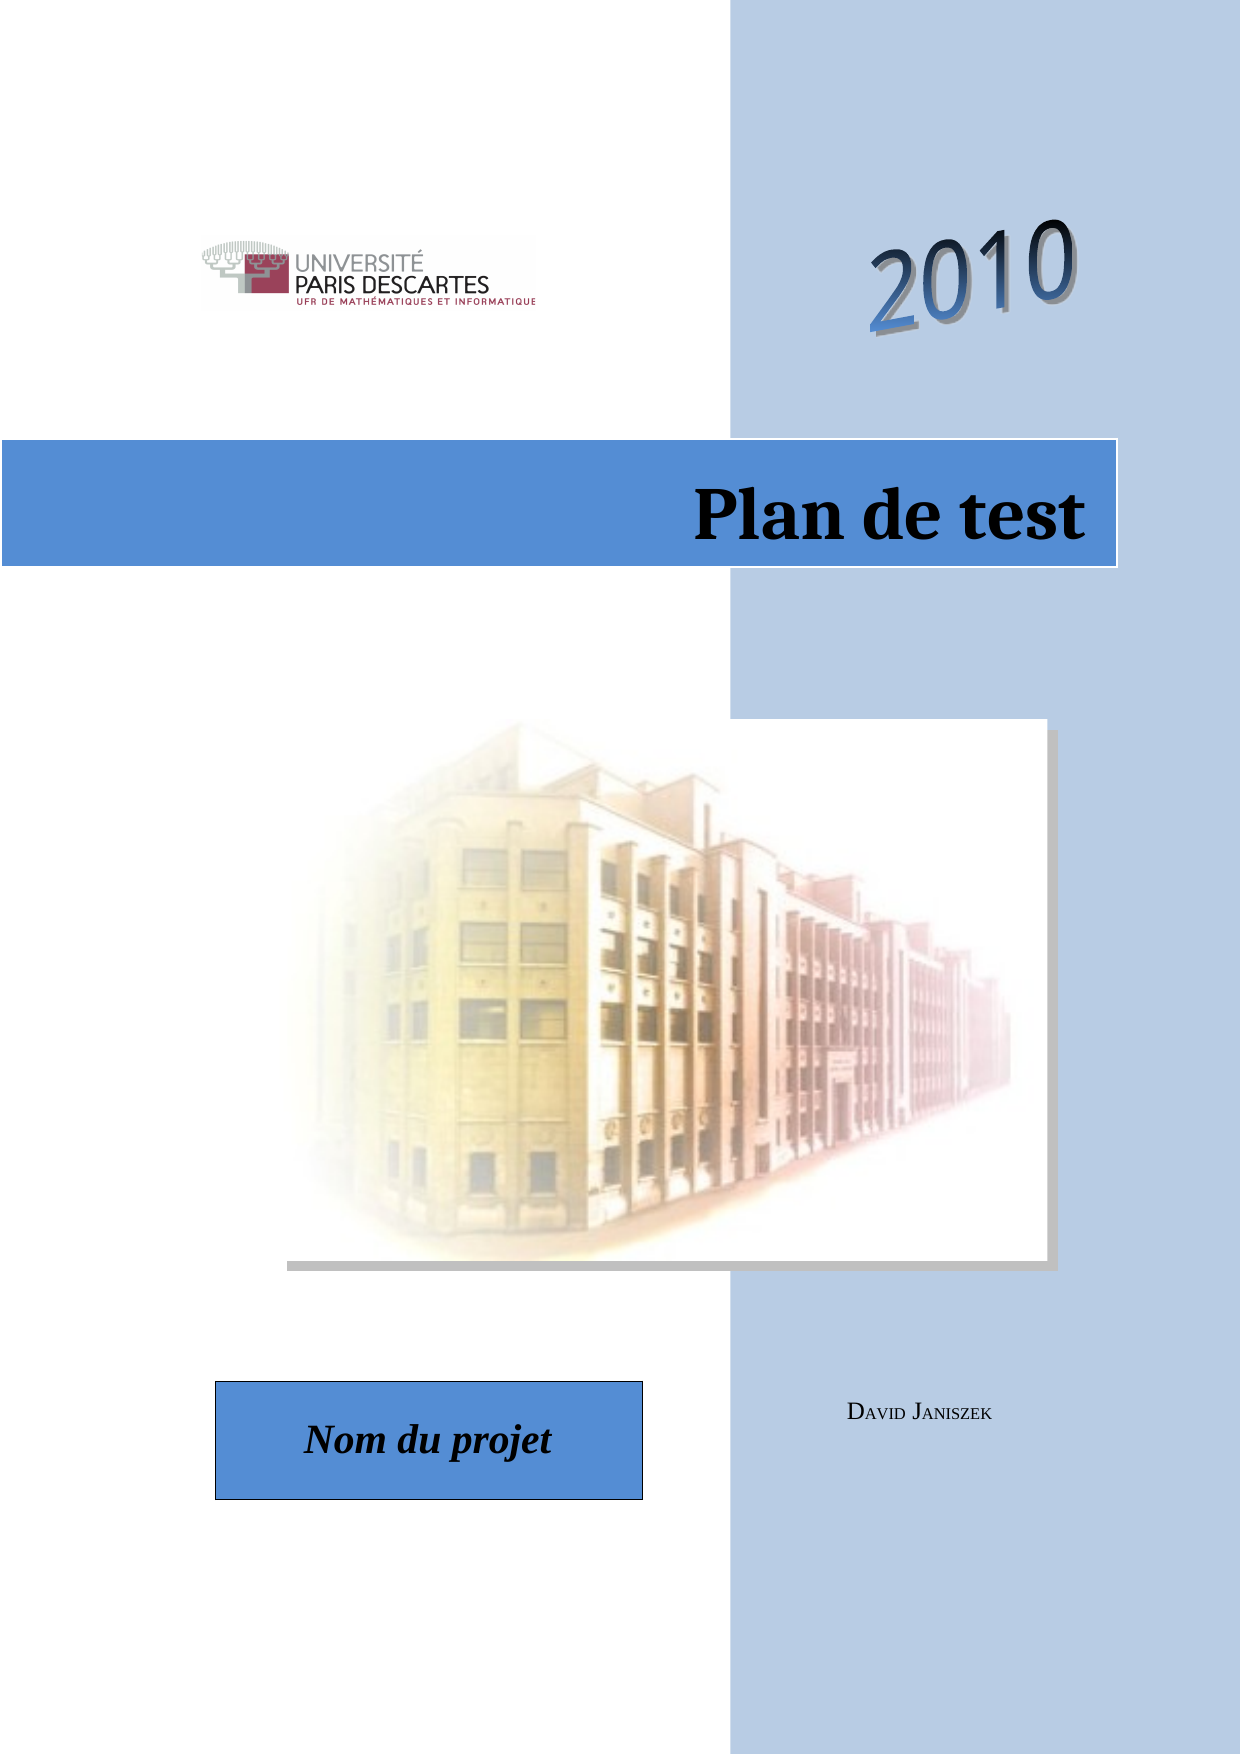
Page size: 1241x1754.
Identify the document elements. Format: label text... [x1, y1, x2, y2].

text David Janiszek [809, 1396, 1183, 1424]
text Plan de test [32, 472, 1086, 558]
text Nom du projet [232, 1414, 627, 1462]
picture [201, 235, 536, 311]
text Université Paris Descartes [809, 1449, 1183, 1478]
picture [276, 719, 1048, 1261]
